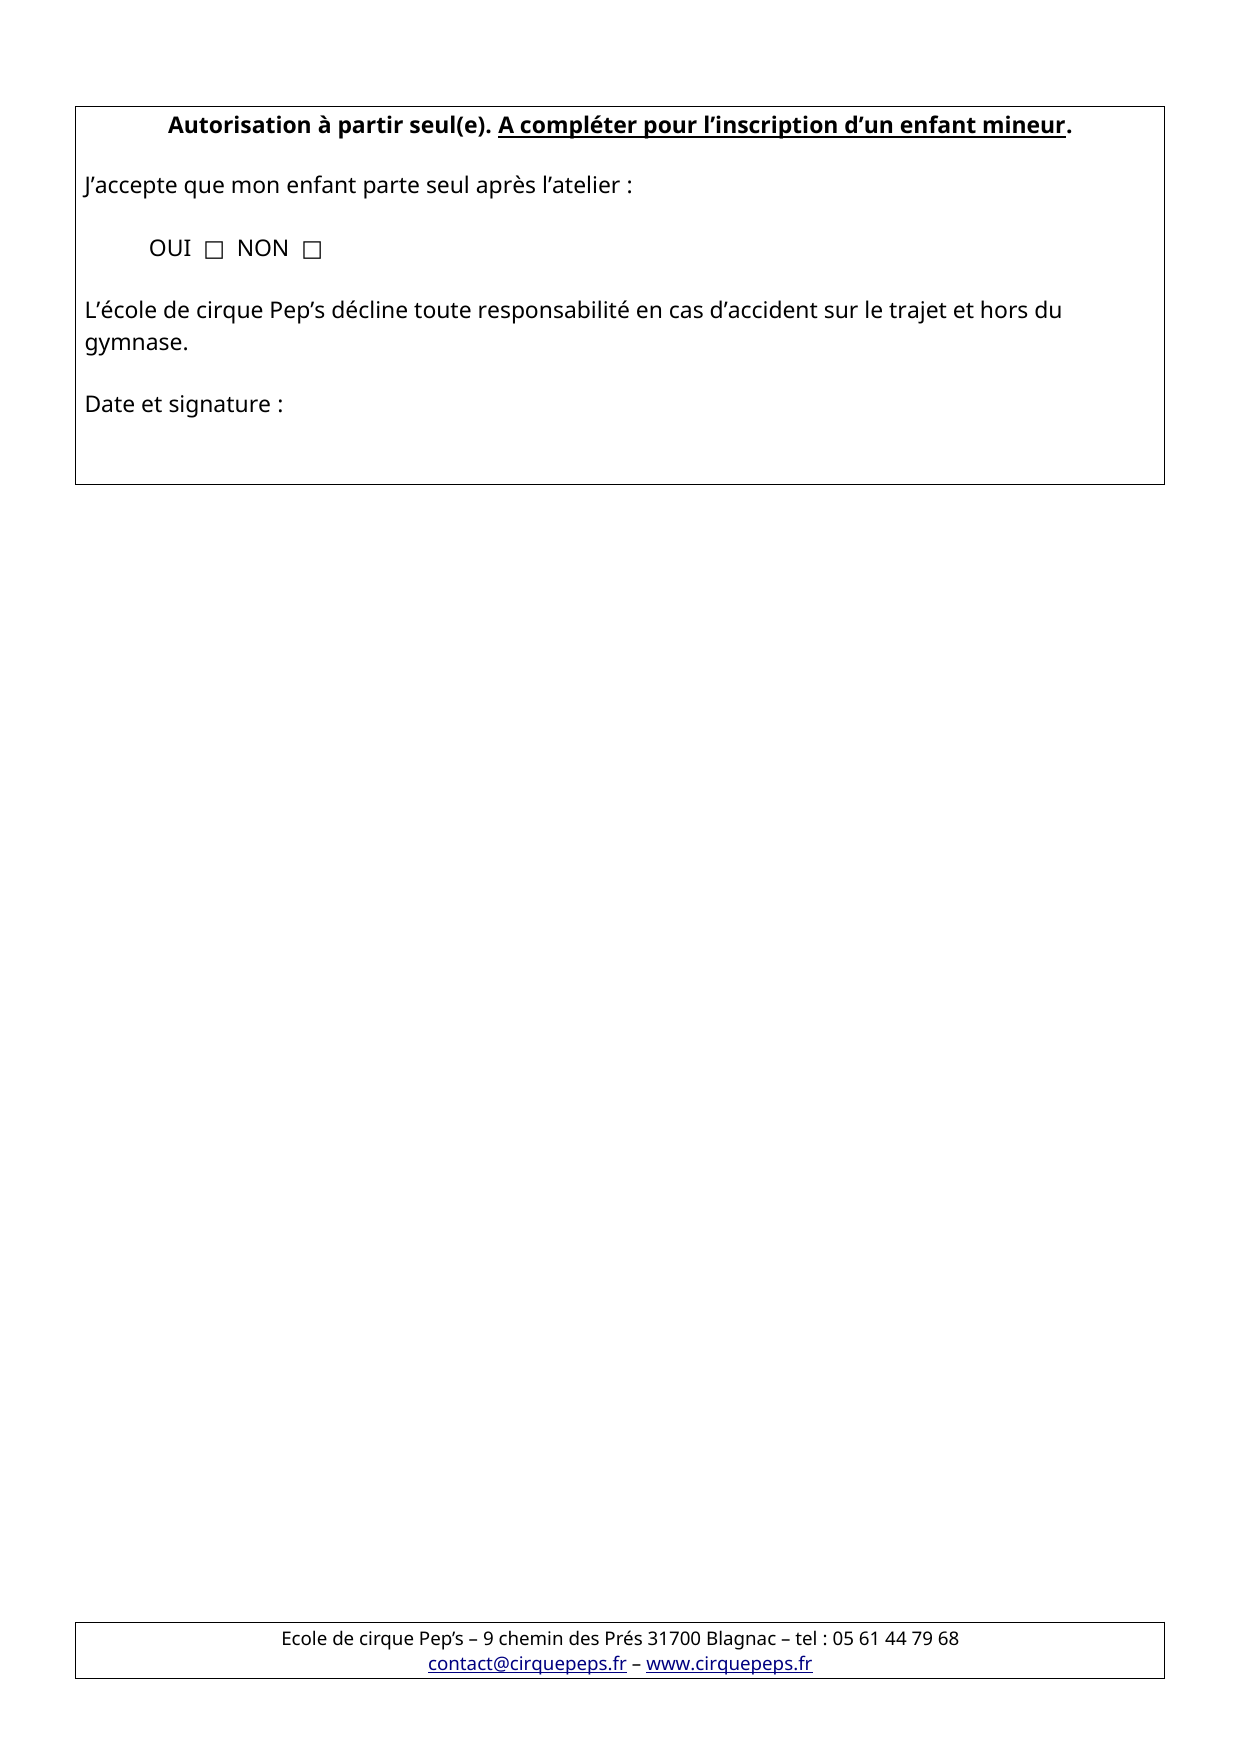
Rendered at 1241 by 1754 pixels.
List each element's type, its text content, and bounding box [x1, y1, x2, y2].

text Date et signature : [76, 385, 1164, 419]
text J’accepte que mon enfant parte seul après l’atelier : [76, 166, 1164, 201]
text Autorisation à partir seul(e). A compléter pour l’inscription d’un enfant mineur. [76, 107, 1164, 141]
text OUI □ NON □ [76, 229, 1164, 263]
text L’école de cirque Pep’s décline toute responsabilité en cas d’accident sur le trajet et hors du gymnase. [76, 291, 1164, 357]
